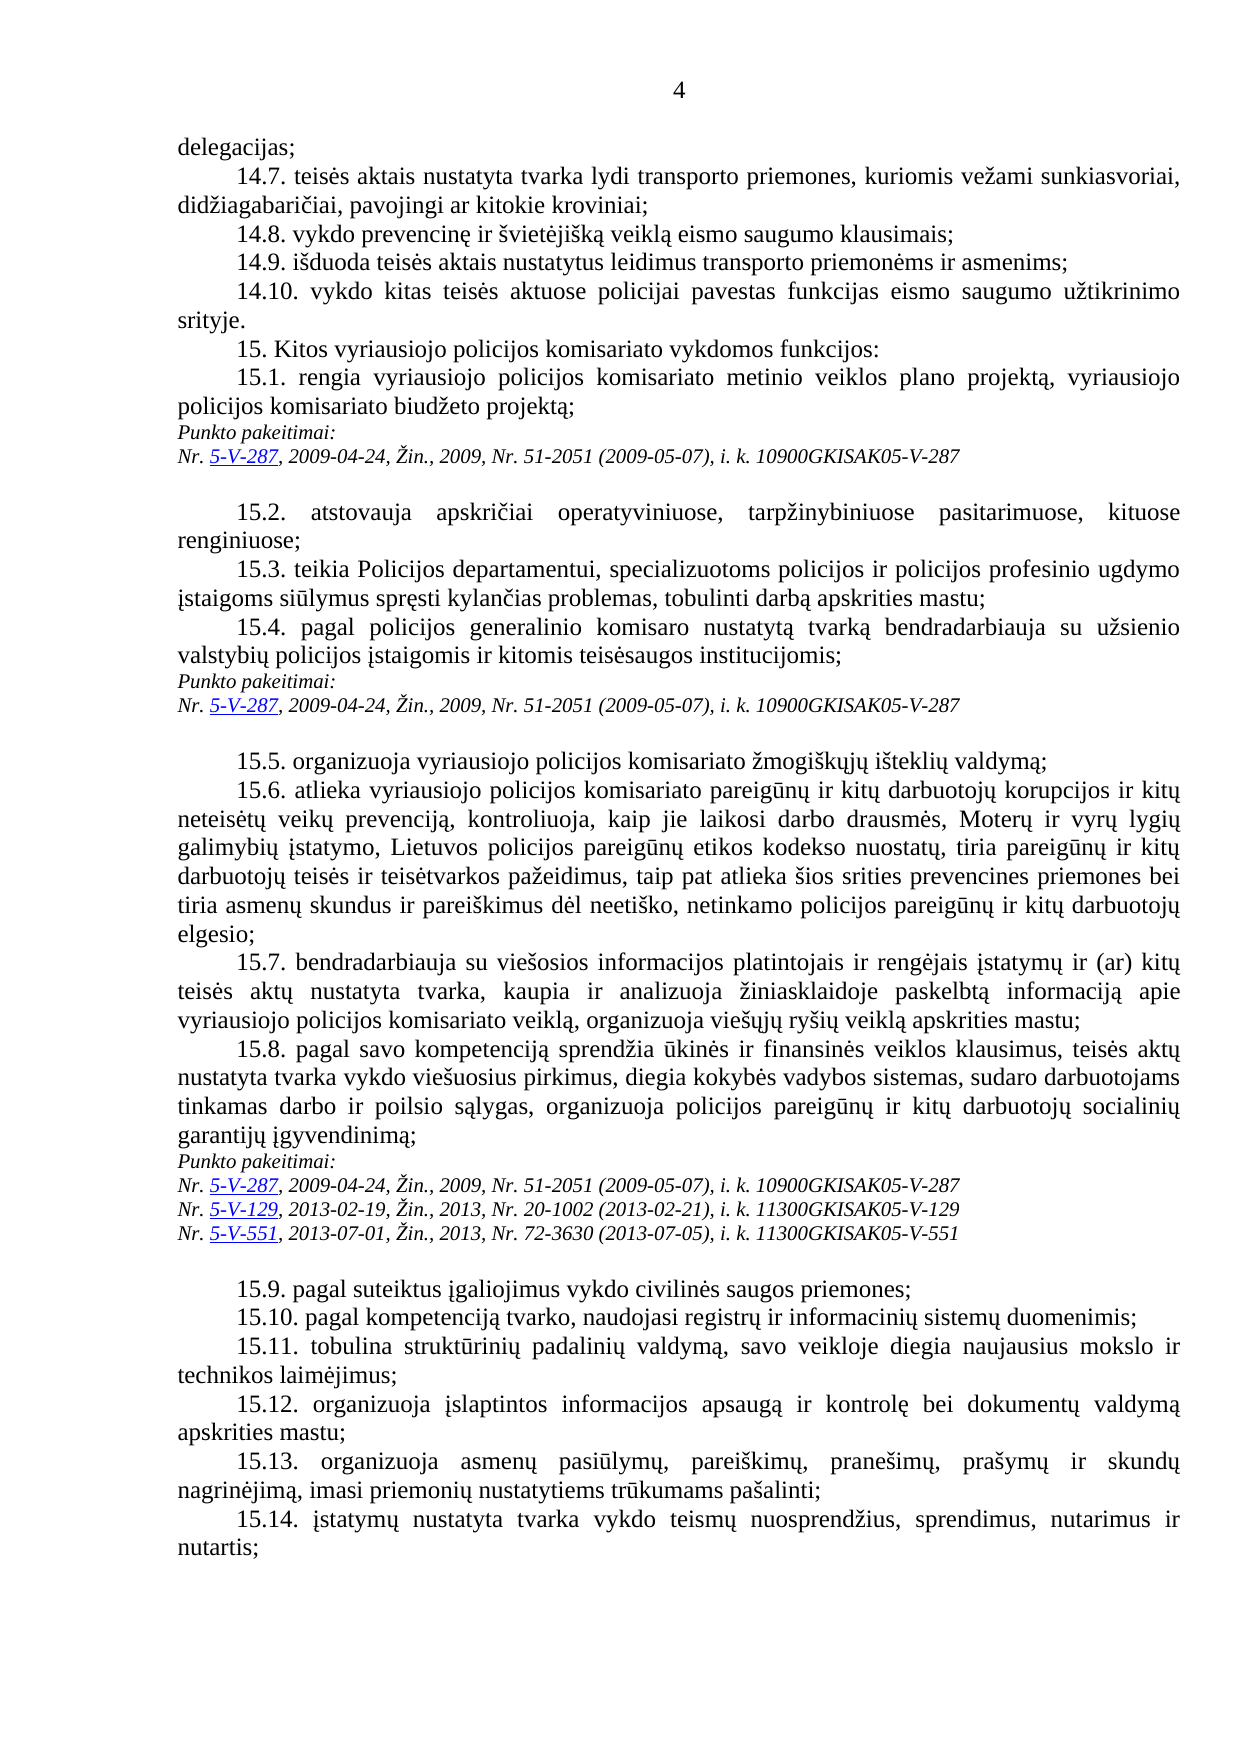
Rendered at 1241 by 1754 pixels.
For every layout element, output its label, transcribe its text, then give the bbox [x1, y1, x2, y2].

text Punkto pakeitimai: [177, 420, 1181, 444]
text 14.9. išduoda teisės aktais nustatytus leidimus transporto priemonėms ir asmenims; [177, 247, 1181, 276]
text 15.6. atlieka vyriausiojo policijos komisariato pareigūnų ir kitų darbuotojų korupcijos ir kitų neteisėtų veikų prevenciją, kontroliuoja, kaip jie laikosi darbo drausmės, Moterų ir vyrų lygių galimybių įstatymo, Lietuvos policijos pareigūnų etikos kodekso nuostatų, tiria pareigūnų ir kitų darbuotojų teisės ir teisėtvarkos pažeidimus, taip pat atlieka šios srities prevencines priemones bei tiria asmenų skundus ir pareiškimus dėl neetiško, netinkamo policijos pareigūnų ir kitų darbuotojų elgesio; [177, 775, 1181, 947]
text Nr. 5-V-287, 2009-04-24, Žin., 2009, Nr. 51-2051 (2009-05-07), i. k. 10900GKISAK05-V-287 [177, 693, 1181, 717]
text Punkto pakeitimai: [177, 669, 1181, 693]
text Nr. 5-V-129, 2013-02-19, Žin., 2013, Nr. 20-1002 (2013-02-21), i. k. 11300GKISAK05-V-129 [177, 1197, 1181, 1221]
text 15.14. įstatymų nustatyta tvarka vykdo teismų nuosprendžius, sprendimus, nutarimus ir nutartis; [177, 1504, 1181, 1561]
text 14.10. vykdo kitas teisės aktuose policijai pavestas funkcijas eismo saugumo užtikrinimo srityje. [177, 276, 1181, 334]
text 15.11. tobulina struktūrinių padalinių valdymą, savo veikloje diegia naujausius mokslo ir technikos laimėjimus; [177, 1331, 1181, 1389]
text 15.9. pagal suteiktus įgaliojimus vykdo civilinės saugos priemones; [177, 1274, 1181, 1302]
text Nr. 5-V-287, 2009-04-24, Žin., 2009, Nr. 51-2051 (2009-05-07), i. k. 10900GKISAK05-V-287 [177, 1173, 1181, 1197]
text 15.2. atstovauja apskričiai operatyviniuose, tarpžinybiniuose pasitarimuose, kituose renginiuose; [177, 497, 1181, 554]
text Nr. 5-V-551, 2013-07-01, Žin., 2013, Nr. 72-3630 (2013-07-05), i. k. 11300GKISAK05-V-551 [177, 1221, 1181, 1245]
text Nr. 5-V-287, 2009-04-24, Žin., 2009, Nr. 51-2051 (2009-05-07), i. k. 10900GKISAK05-V-287 [177, 444, 1181, 468]
text Punkto pakeitimai: [177, 1149, 1181, 1173]
text 14.8. vykdo prevencinę ir švietėjišką veiklą eismo saugumo klausimais; [177, 219, 1181, 247]
text 15.4. pagal policijos generalinio komisaro nustatytą tvarką bendradarbiauja su užsienio valstybių policijos įstaigomis ir kitomis teisėsaugos institucijomis; [177, 612, 1181, 669]
text 15.3. teikia Policijos departamentui, specializuotoms policijos ir policijos profesinio ugdymo įstaigoms siūlymus spręsti kylančias problemas, tobulinti darbą apskrities mastu; [177, 554, 1181, 612]
text 15. Kitos vyriausiojo policijos komisariato vykdomos funkcijos: [177, 334, 1181, 362]
text 15.8. pagal savo kompetenciją sprendžia ūkinės ir finansinės veiklos klausimus, teisės aktų nustatyta tvarka vykdo viešuosius pirkimus, diegia kokybės vadybos sistemas, sudaro darbuotojams tinkamas darbo ir poilsio sąlygas, organizuoja policijos pareigūnų ir kitų darbuotojų socialinių garantijų įgyvendinimą; [177, 1034, 1181, 1149]
text 15.13. organizuoja asmenų pasiūlymų, pareiškimų, pranešimų, prašymų ir skundų nagrinėjimą, imasi priemonių nustatytiems trūkumams pašalinti; [177, 1446, 1181, 1504]
text 15.7. bendradarbiauja su viešosios informacijos platintojais ir rengėjais įstatymų ir (ar) kitų teisės aktų nustatyta tvarka, kaupia ir analizuoja žiniasklaidoje paskelbtą informaciją apie vyriausiojo policijos komisariato veiklą, organizuoja viešųjų ryšių veiklą apskrities mastu; [177, 947, 1181, 1034]
text delegacijas; [177, 132, 1181, 161]
text 15.5. organizuoja vyriausiojo policijos komisariato žmogiškųjų išteklių valdymą; [177, 746, 1181, 775]
text 14.7. teisės aktais nustatyta tvarka lydi transporto priemones, kuriomis vežami sunkiasvoriai, didžiagabaričiai, pavojingi ar kitokie kroviniai; [177, 161, 1181, 219]
text 15.12. organizuoja įslaptintos informacijos apsaugą ir kontrolę bei dokumentų valdymą apskrities mastu; [177, 1389, 1181, 1446]
text 15.1. rengia vyriausiojo policijos komisariato metinio veiklos plano projektą, vyriausiojo policijos komisariato biudžeto projektą; [177, 362, 1181, 420]
text 15.10. pagal kompetenciją tvarko, naudojasi registrų ir informacinių sistemų duomenimis; [177, 1302, 1181, 1331]
